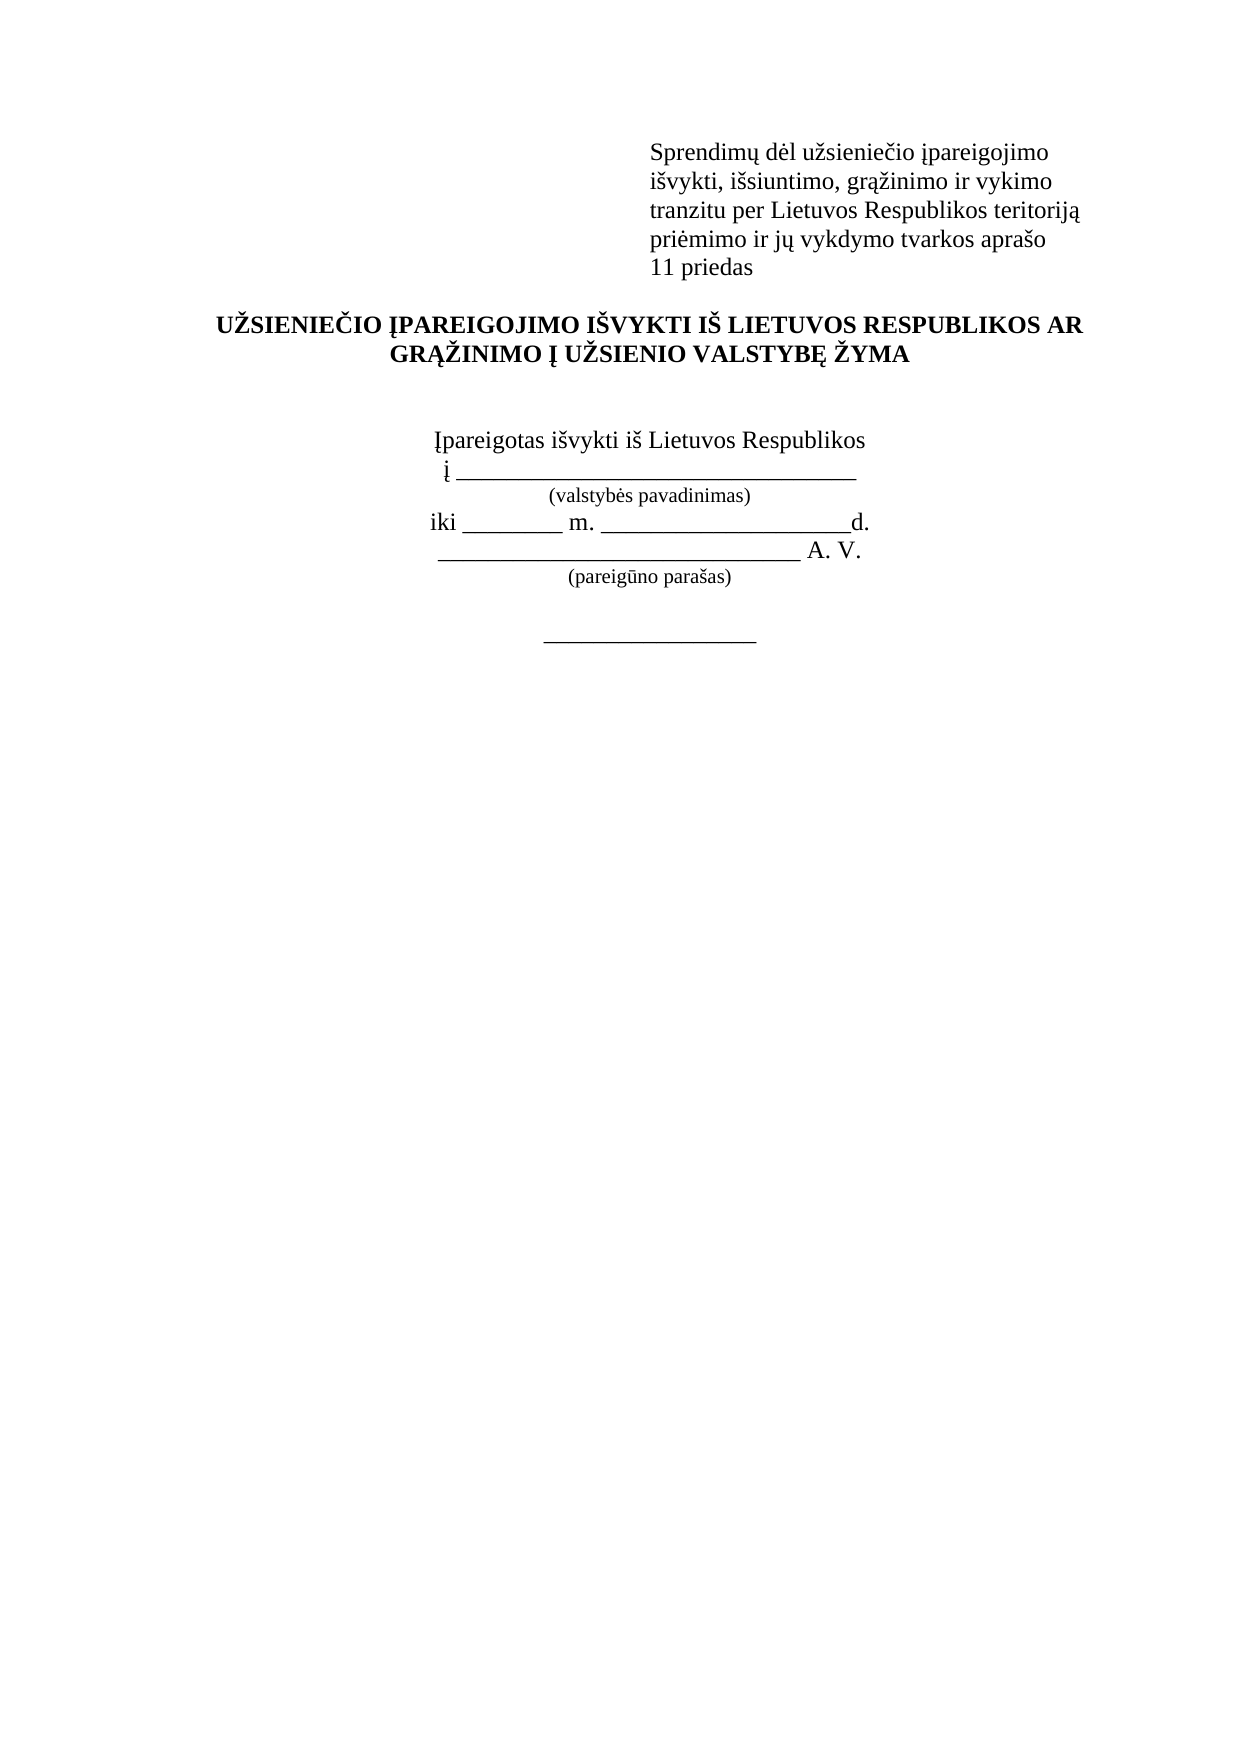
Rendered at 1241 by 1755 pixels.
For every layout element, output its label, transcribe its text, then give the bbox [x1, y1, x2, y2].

text išvykti, išsiuntimo, grąžinimo ir vykimo [649, 166, 1122, 195]
text priėmimo ir jų vykdymo tvarkos aprašo [649, 224, 1122, 252]
text iki ________ m. ____________________d. [177, 507, 1122, 535]
text tranzitu per Lietuvos Respublikos teritoriją [649, 195, 1122, 224]
text Sprendimų dėl užsieniečio įpareigojimo [649, 137, 1122, 166]
text (pareigūno parašas) [177, 564, 1122, 588]
text (valstybės pavadinimas) [177, 482, 1122, 507]
text į ________________________________ [177, 454, 1122, 482]
text Užsieniečio įpareigojimo išvykti iš Lietuvos Respublikos ar grąžinimo į užsienio valstybę žyma [177, 310, 1122, 367]
text _____________________________ A. V. [177, 535, 1122, 564]
text _________________ [177, 617, 1122, 646]
text Įpareigotas išvykti iš Lietuvos Respublikos [177, 425, 1122, 454]
text 11 priedas [649, 252, 1122, 281]
